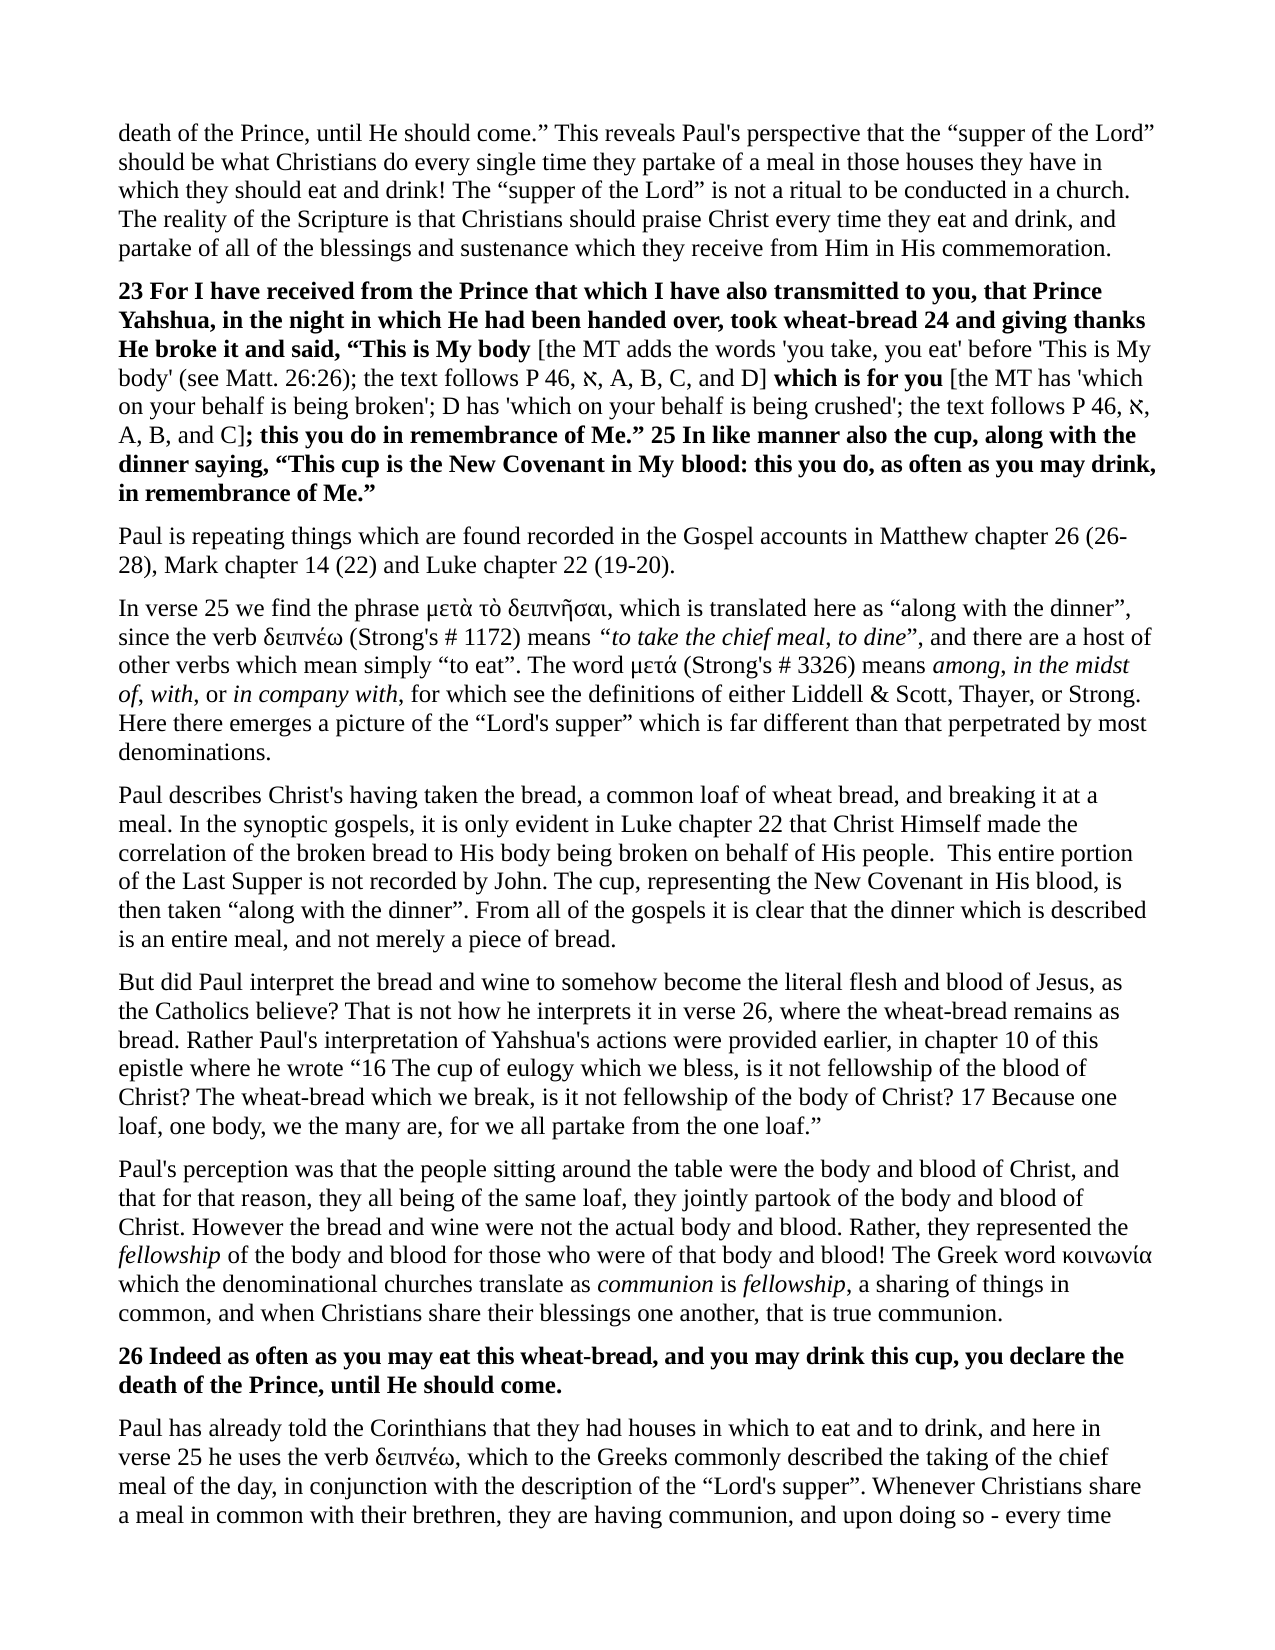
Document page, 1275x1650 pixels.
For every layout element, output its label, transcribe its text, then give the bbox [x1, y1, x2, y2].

text Paul has already told the Corinthians that they had houses in which to eat and to drink, and here in verse 25 he uses the verb δειπνέω, which to the Greeks commonly described the taking of the chief meal of the day, in conjunction with the description of the “Lord's supper”. Whenever Christians share a meal in common with their brethren, they are having communion, and upon doing so - every time [118, 1413, 1157, 1528]
text 23 For I have received from the Prince that which I have also transmitted to you, that Prince Yahshua, in the night in which He had been handed over, took wheat-bread 24 and giving thanks He broke it and said, “This is My body [the MT adds the words 'you take, you eat' before 'This is My body' (see Matt. 26:26); the text follows P 46, א, A, B, C, and D] which is for you [the MT has 'which on your behalf is being broken'; D has 'which on your behalf is being crushed'; the text follows P 46, א, A, B, and C]; this you do in remembrance of Me.” 25 In like manner also the cup, along with the dinner saying, “This cup is the New Covenant in My blood: this you do, as often as you may drink, in remembrance of Me.” [118, 276, 1157, 506]
text Paul's perception was that the people sitting around the table were the body and blood of Christ, and that for that reason, they all being of the same loaf, they jointly partook of the body and blood of Christ. However the bread and wine were not the actual body and blood. Rather, they represented the fellowship of the body and blood for those who were of that body and blood! The Greek word κοινωνία which the denominational churches translate as communion is fellowship, a sharing of things in common, and when Christians share their blessings one another, that is true communion. [118, 1154, 1157, 1327]
text In verse 25 we find the phrase μετὰ τὸ δειπνῆσαι, which is translated here as “along with the dinner”, since the verb δειπνέω (Strong's # 1172) means “to take the chief meal, to dine”, and there are a host of other verbs which mean simply “to eat”. The word μετά (Strong's # 3326) means among, in the midst of, with, or in company with, for which see the definitions of either Liddell & Scott, Thayer, or Strong. Here there emerges a picture of the “Lord's supper” which is far different than that perpetrated by most denominations. [118, 593, 1157, 766]
text death of the Prince, until He should come.” This reveals Paul's perspective that the “supper of the Lord” should be what Christians do every single time they partake of a meal in those houses they have in which they should eat and drink! The “supper of the Lord” is not a ritual to be conducted in a church. The reality of the Scripture is that Christians should praise Christ every time they eat and drink, and partake of all of the blessings and sustenance which they receive from Him in His commemoration. [118, 118, 1157, 262]
text Paul is repeating things which are found recorded in the Gospel accounts in Matthew chapter 26 (26-28), Mark chapter 14 (22) and Luke chapter 22 (19-20). [118, 521, 1157, 578]
text But did Paul interpret the bread and wine to somehow become the literal flesh and blood of Jesus, as the Catholics believe? That is not how he interprets it in verse 26, where the wheat-bread remains as bread. Rather Paul's interpretation of Yahshua's actions were provided earlier, in chapter 10 of this epistle where he wrote “16 The cup of eulogy which we bless, is it not fellowship of the blood of Christ? The wheat-bread which we break, is it not fellowship of the body of Christ? 17 Because one loaf, one body, we the many are, for we all partake from the one loaf.” [118, 967, 1157, 1140]
text Paul describes Christ's having taken the bread, a common loaf of wheat bread, and breaking it at a meal. In the synoptic gospels, it is only evident in Luke chapter 22 that Christ Himself made the correlation of the broken bread to His body being broken on behalf of His people. This entire portion of the Last Supper is not recorded by John. The cup, representing the New Covenant in His blood, is then taken “along with the dinner”. From all of the gospels it is clear that the dinner which is described is an entire meal, and not merely a piece of bread. [118, 780, 1157, 953]
text 26 Indeed as often as you may eat this wheat-bread, and you may drink this cup, you declare the death of the Prince, until He should come. [118, 1341, 1157, 1399]
